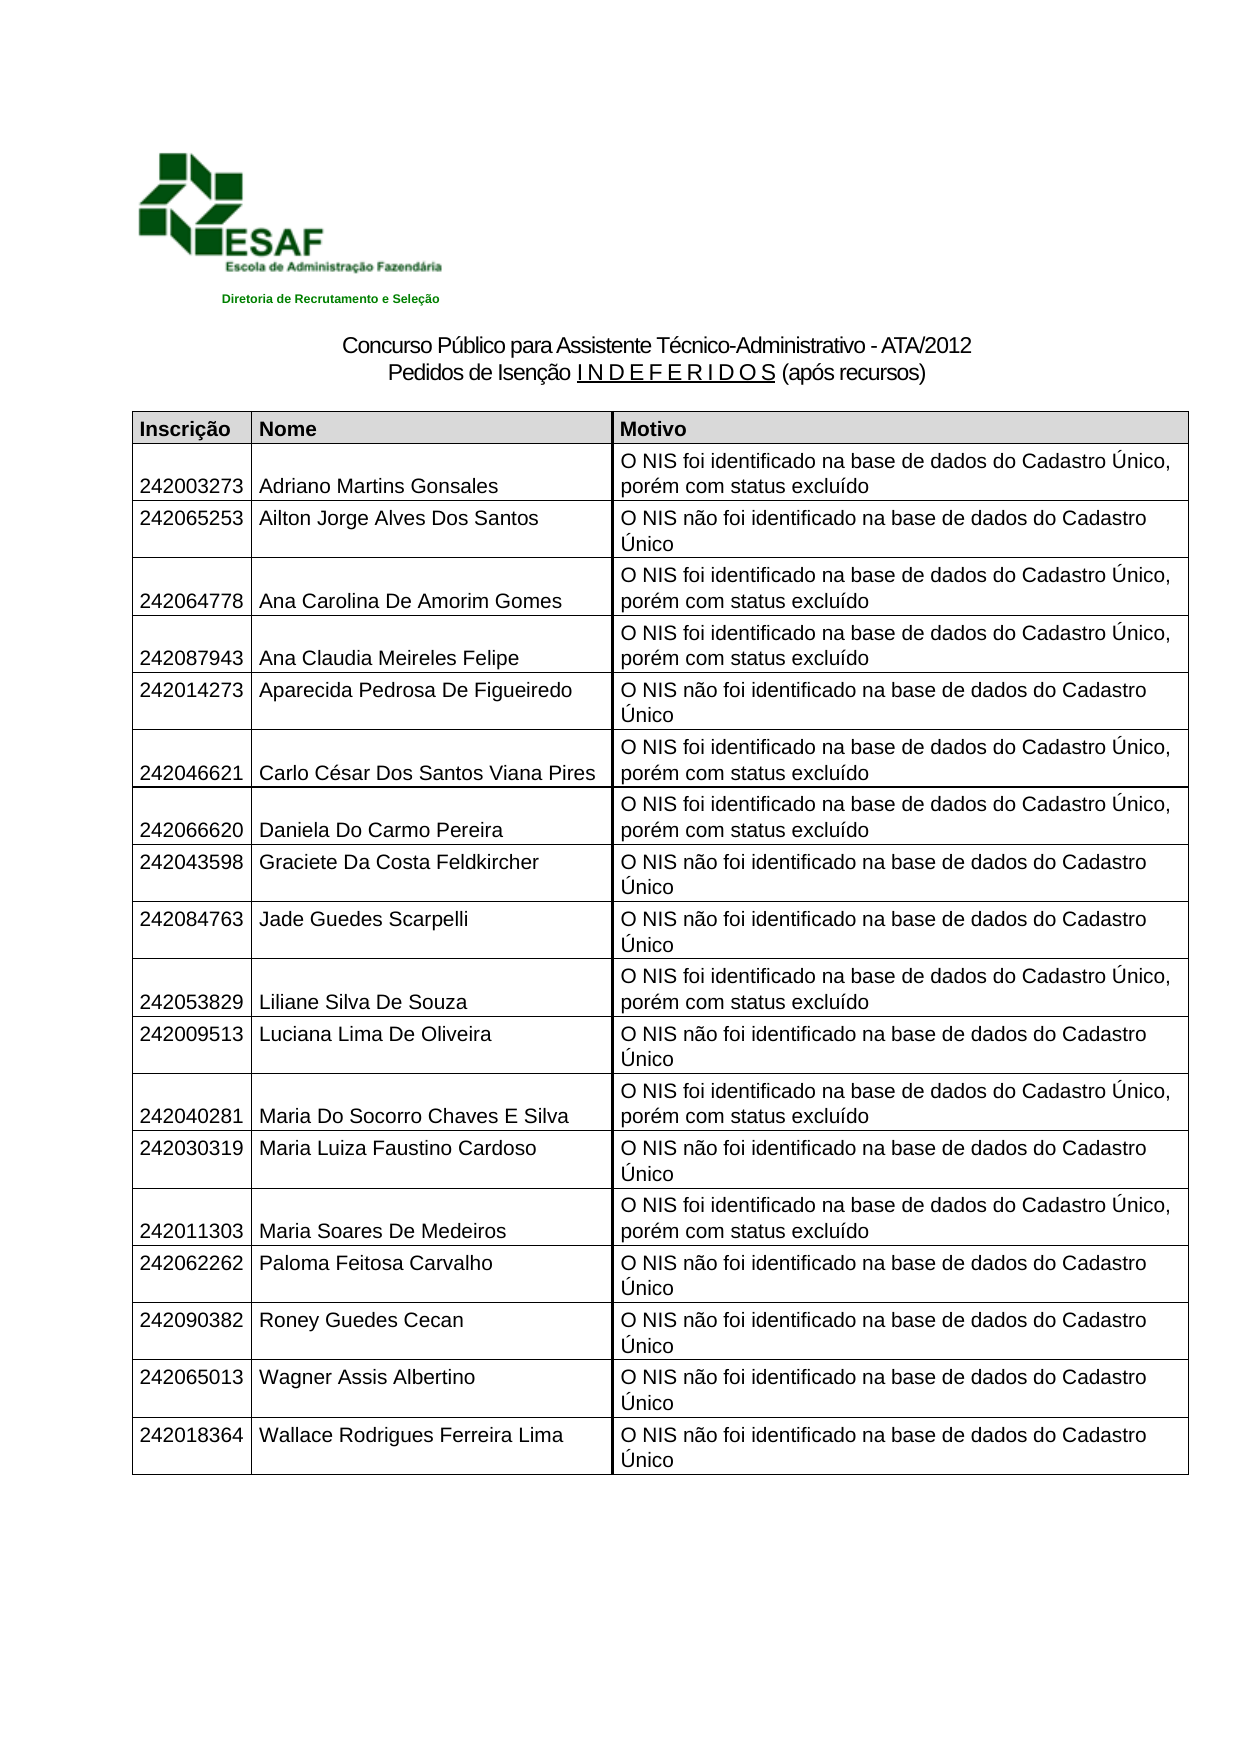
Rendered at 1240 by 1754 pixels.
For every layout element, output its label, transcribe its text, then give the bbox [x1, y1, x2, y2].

table_cell O NIS foi identificado na base de dados do Cadastro Único, porém com status excluído [614, 616, 1188, 672]
table_cell Jade Guedes Scarpelli [252, 902, 611, 958]
table_cell Ailton Jorge Alves Dos Santos [252, 501, 611, 557]
table_cell O NIS foi identificado na base de dados do Cadastro Único, porém com status excluído [614, 558, 1188, 614]
table_cell Graciete Da Costa Feldkircher [252, 845, 611, 901]
table_cell 242046621 [133, 730, 251, 786]
table_cell Aparecida Pedrosa De Figueiredo [252, 673, 611, 729]
table_cell O NIS não foi identificado na base de dados do Cadastro Único [614, 902, 1188, 958]
table_cell Ana Carolina De Amorim Gomes [252, 558, 611, 614]
table_cell 242064778 [133, 558, 251, 614]
table_cell 242065253 [133, 501, 251, 557]
table_cell O NIS não foi identificado na base de dados do Cadastro Único [614, 1246, 1188, 1302]
table_cell 242009513 [133, 1017, 251, 1073]
table_cell O NIS foi identificado na base de dados do Cadastro Único, porém com status excluído [614, 959, 1188, 1016]
table_cell Wagner Assis Albertino [252, 1360, 611, 1417]
text Diretoria de Recrutamento e Seleção [133, 284, 1182, 308]
table_cell O NIS foi identificado na base de dados do Cadastro Único, porém com status excluído [614, 1189, 1188, 1245]
table_cell Wallace Rodrigues Ferreira Lima [252, 1418, 611, 1474]
table_cell Maria Soares De Medeiros [252, 1189, 611, 1245]
table_cell 242053829 [133, 959, 251, 1016]
table_cell O NIS não foi identificado na base de dados do Cadastro Único [614, 1131, 1188, 1187]
table_cell O NIS foi identificado na base de dados do Cadastro Único, porém com status excluído [614, 788, 1188, 844]
table_cell O NIS não foi identificado na base de dados do Cadastro Único [614, 1303, 1188, 1359]
table_cell Carlo César Dos Santos Viana Pires [252, 730, 611, 786]
table_cell 242011303 [133, 1189, 251, 1245]
table_cell 242040281 [133, 1074, 251, 1130]
table_cell 242084763 [133, 902, 251, 958]
table_cell 242090382 [133, 1303, 251, 1359]
table_cell O NIS não foi identificado na base de dados do Cadastro Único [614, 1418, 1188, 1474]
table_cell Paloma Feitosa Carvalho [252, 1246, 611, 1302]
table_cell 242062262 [133, 1246, 251, 1302]
table_header Motivo [614, 412, 1188, 443]
table_cell O NIS não foi identificado na base de dados do Cadastro Único [614, 1017, 1188, 1073]
table_cell O NIS foi identificado na base de dados do Cadastro Único, porém com status excluído [614, 1074, 1188, 1130]
table_cell Maria Luiza Faustino Cardoso [252, 1131, 611, 1187]
table_cell O NIS foi identificado na base de dados do Cadastro Único, porém com status excluído [614, 444, 1188, 500]
table_cell O NIS não foi identificado na base de dados do Cadastro Único [614, 845, 1188, 901]
table_cell 242065013 [133, 1360, 251, 1417]
table_cell O NIS foi identificado na base de dados do Cadastro Único, porém com status excluído [614, 730, 1188, 786]
table_cell 242030319 [133, 1131, 251, 1187]
table_cell 242087943 [133, 616, 251, 672]
table_cell Daniela Do Carmo Pereira [252, 788, 611, 844]
table_cell Roney Guedes Cecan [252, 1303, 611, 1359]
table_cell Ana Claudia Meireles Felipe [252, 616, 611, 672]
table_cell 242018364 [133, 1418, 251, 1474]
table_cell 242003273 [133, 444, 251, 500]
table_header Nome [252, 412, 611, 443]
table_cell 242043598 [133, 845, 251, 901]
table_cell 242014273 [133, 673, 251, 729]
table_header Inscrição [133, 412, 251, 443]
table_cell Adriano Martins Gonsales [252, 444, 611, 500]
table_cell Liliane Silva De Souza [252, 959, 611, 1016]
table_cell 242066620 [133, 788, 251, 844]
table_cell O NIS não foi identificado na base de dados do Cadastro Único [614, 1360, 1188, 1417]
table_cell Maria Do Socorro Chaves E Silva [252, 1074, 611, 1130]
text Concurso Público para Assistente Técnico-Administrativo - ATA/2012 [133, 332, 1182, 359]
table_cell O NIS não foi identificado na base de dados do Cadastro Único [614, 673, 1188, 729]
text Pedidos de Isenção I N D E F E R I D O S (após recursos) [133, 359, 1182, 385]
table_cell Luciana Lima De Oliveira [252, 1017, 611, 1073]
table_cell O NIS não foi identificado na base de dados do Cadastro Único [614, 501, 1188, 557]
